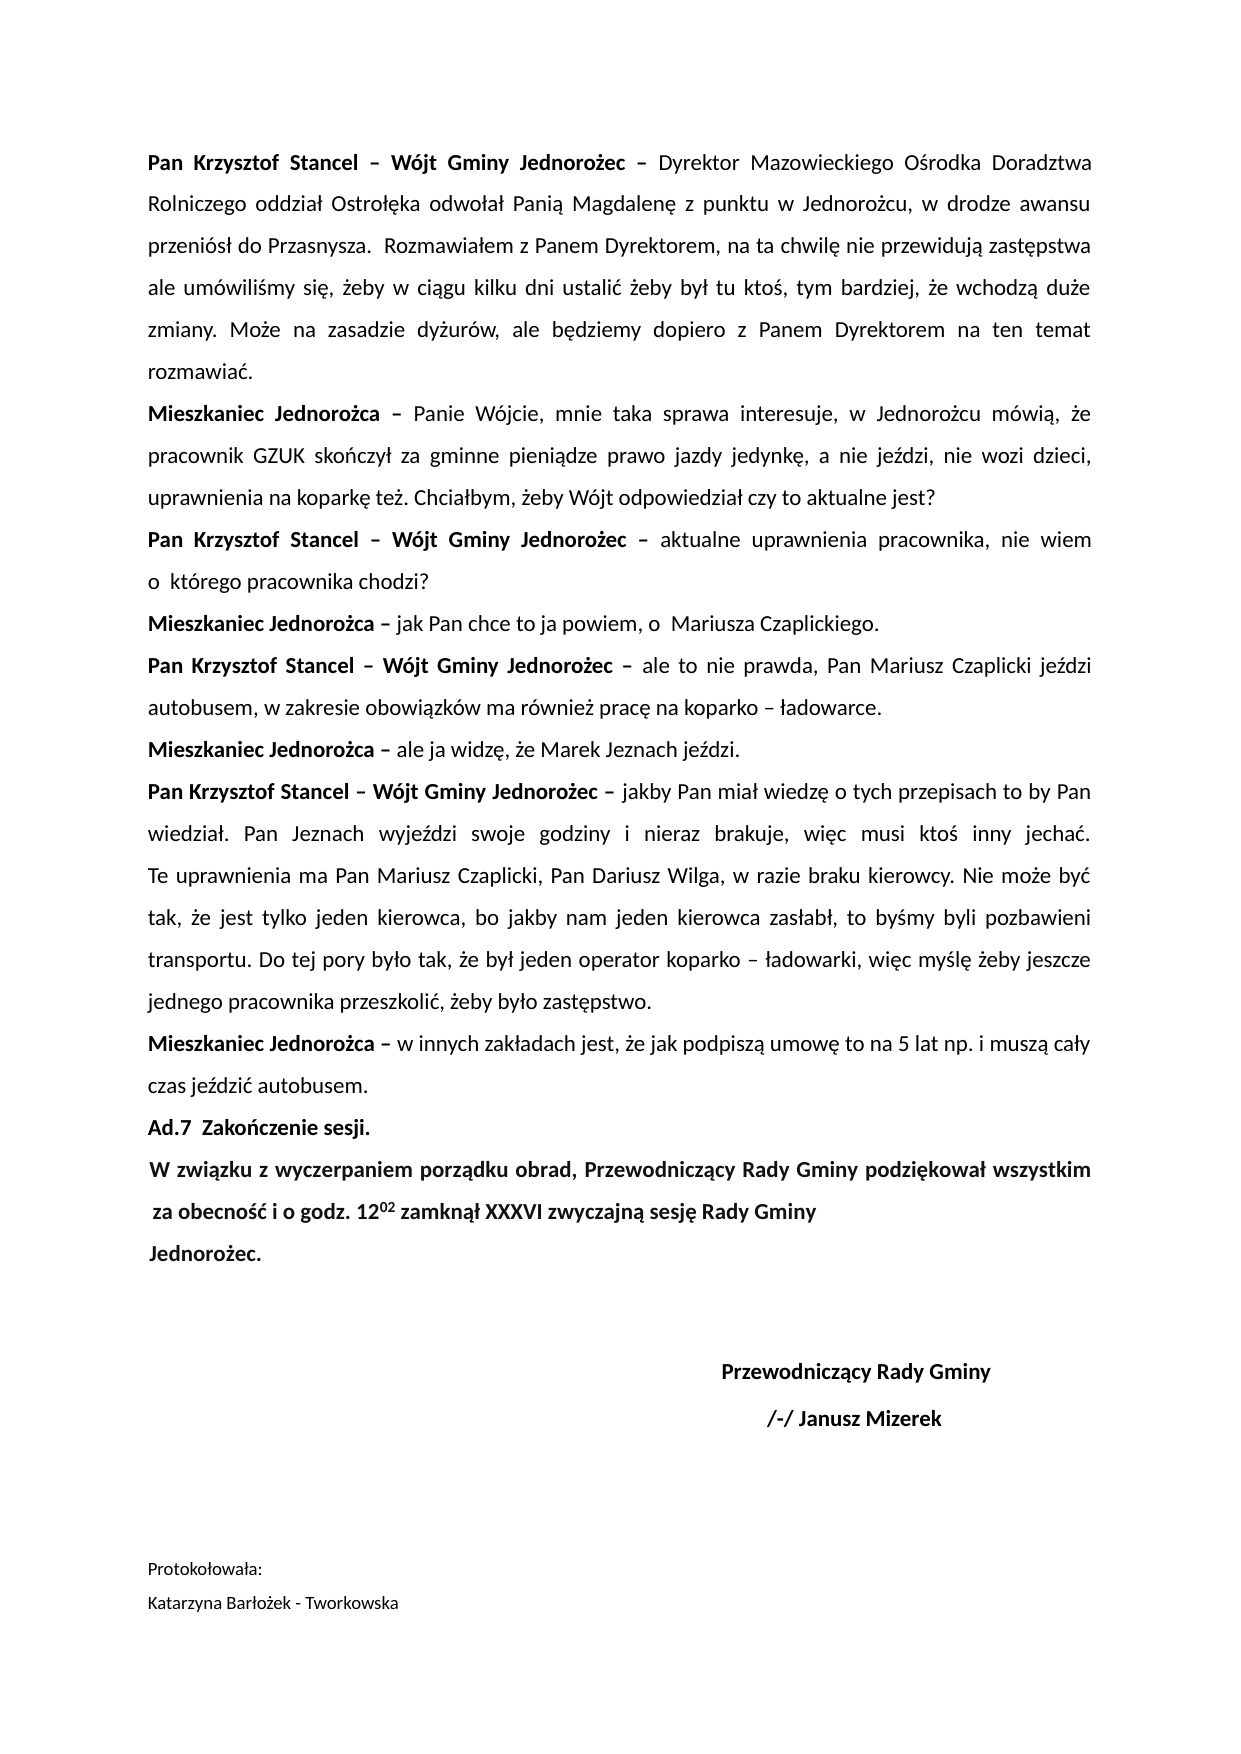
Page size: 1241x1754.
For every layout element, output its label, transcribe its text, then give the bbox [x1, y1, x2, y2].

text Protokołowała: [148, 1557, 1093, 1579]
text Pan Krzysztof Stancel – Wójt Gminy Jednorożec – jakby Pan miał wiedzę o tych przepisach to by Pan wiedział. Pan Jeznach wyjeździ swoje godziny i nieraz brakuje, więc musi ktoś inny jechać. Te uprawnienia ma Pan Mariusz Czaplicki, Pan Dariusz Wilga, w razie braku kierowcy. Nie może być tak, że jest tylko jeden kierowca, bo jakby nam jeden kierowca zasłabł, to byśmy byli pozbawieni transportu. Do tej pory było tak, że był jeden operator koparko – ładowarki, więc myślę żeby jeszcze jednego pracownika przeszkolić, żeby było zastępstwo. [148, 777, 1093, 1015]
text Pan Krzysztof Stancel – Wójt Gminy Jednorożec – aktualne uprawnienia pracownika, nie wiem o którego pracownika chodzi? [148, 525, 1093, 595]
text Przewodniczący Rady Gminy [664, 1357, 1093, 1385]
text Mieszkaniec Jednorożca – jak Pan chce to ja powiem, o Mariusza Czaplickiego. [148, 609, 1093, 637]
text Mieszkaniec Jednorożca – w innych zakładach jest, że jak podpiszą umowę to na 5 lat np. i muszą cały czas jeździć autobusem. [148, 1029, 1093, 1099]
text Katarzyna Barłożek - Tworkowska [148, 1591, 1093, 1614]
text /-/ Janusz Mizerek [148, 1404, 1093, 1474]
text Mieszkaniec Jednorożca – ale ja widzę, że Marek Jeznach jeździ. [148, 735, 1093, 763]
text Ad.7 Zakończenie sesji. [148, 1113, 1093, 1141]
text Mieszkaniec Jednorożca – Panie Wójcie, mnie taka sprawa interesuje, w Jednorożcu mówią, że pracownik GZUK skończył za gminne pieniądze prawo jazdy jedynkę, a nie jeździ, nie wozi dzieci, uprawnienia na koparkę też. Chciałbym, żeby Wójt odpowiedział czy to aktualne jest? [148, 399, 1093, 511]
text Pan Krzysztof Stancel – Wójt Gminy Jednorożec – ale to nie prawda, Pan Mariusz Czaplicki jeździ autobusem, w zakresie obowiązków ma również pracę na koparko – ładowarce. [148, 651, 1093, 721]
text W związku z wyczerpaniem porządku obrad, Przewodniczący Rady Gminy podziękował wszystkim za obecność i o godz. 1202 zamknął XXXVI zwyczajną sesję Rady Gminy [149, 1155, 1093, 1225]
text Pan Krzysztof Stancel – Wójt Gminy Jednorożec – Dyrektor Mazowieckiego Ośrodka Doradztwa Rolniczego oddział Ostrołęka odwołał Panią Magdalenę z punktu w Jednorożcu, w drodze awansu przeniósł do Przasnysza. Rozmawiałem z Panem Dyrektorem, na ta chwilę nie przewidują zastępstwa ale umówiliśmy się, żeby w ciągu kilku dni ustalić żeby był tu ktoś, tym bardziej, że wchodzą duże zmiany. Może na zasadzie dyżurów, ale będziemy dopiero z Panem Dyrektorem na ten temat rozmawiać. [148, 148, 1093, 386]
text Jednorożec. [149, 1239, 1093, 1267]
